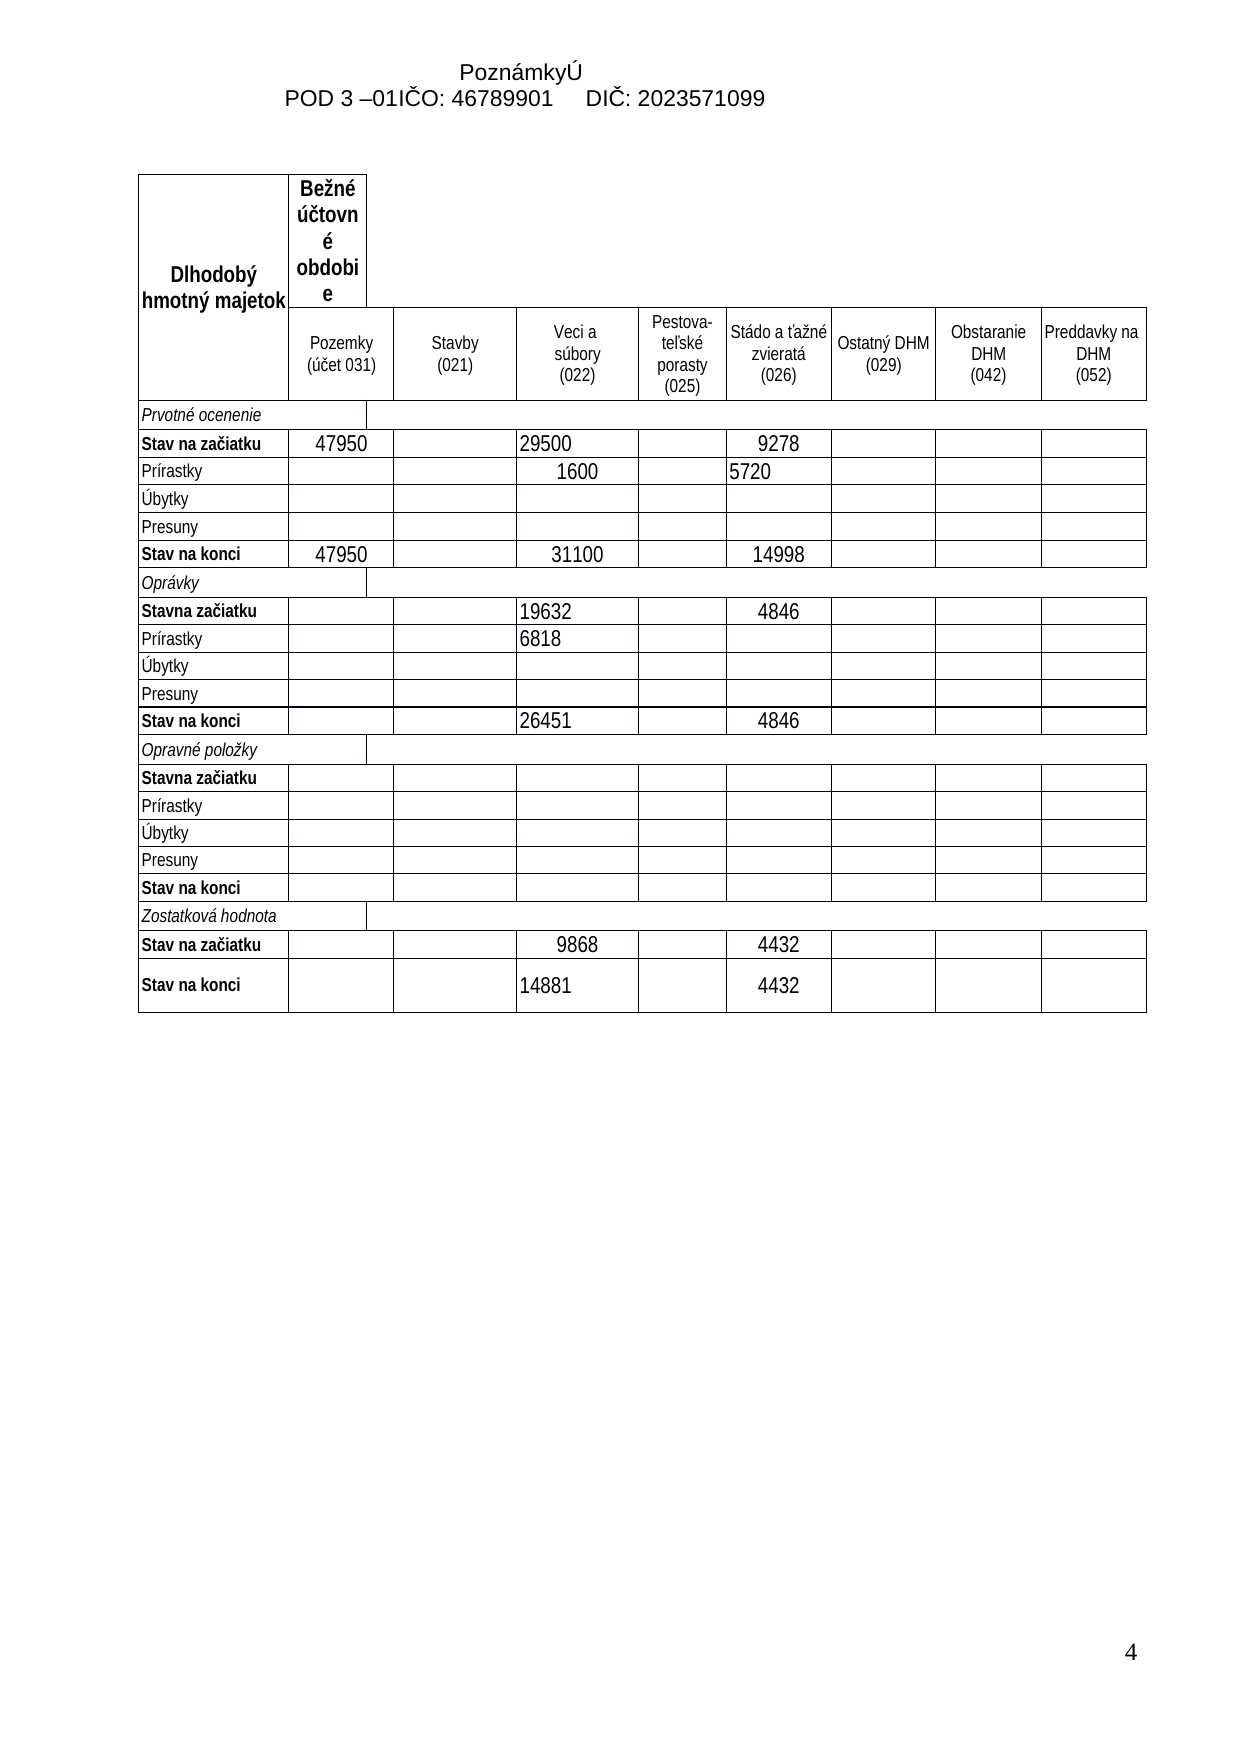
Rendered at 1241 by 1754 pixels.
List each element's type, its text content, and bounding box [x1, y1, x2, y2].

table_cell [727, 847, 831, 873]
table_cell [832, 485, 935, 512]
table_cell [1042, 430, 1146, 457]
table_cell [639, 820, 726, 846]
table_cell [394, 820, 516, 846]
table_cell [639, 959, 726, 1012]
table_cell [367, 902, 1146, 930]
table_cell [394, 485, 516, 512]
table_cell [936, 847, 1041, 873]
table_cell [394, 598, 516, 624]
table_cell [727, 874, 831, 901]
table_cell [1042, 959, 1146, 1012]
table_cell Stavby (021) [394, 308, 516, 399]
table_cell Prírastky [139, 458, 288, 484]
table_cell [394, 792, 516, 818]
table_cell 47950 [289, 541, 393, 567]
table_cell 4846 [727, 598, 831, 624]
table_cell [289, 680, 393, 706]
table_cell Preddavky na DHM (052) [1042, 308, 1146, 399]
table_cell [517, 680, 638, 706]
table_cell [1042, 458, 1146, 484]
table_cell Úbytky [139, 820, 288, 846]
table_cell [639, 708, 726, 734]
table_cell 47950 [289, 430, 393, 457]
table_cell 14881 [517, 959, 638, 1012]
table_cell 4432 [727, 959, 831, 1012]
table_cell [1042, 680, 1146, 706]
table_cell [936, 765, 1041, 791]
table_cell [936, 874, 1041, 901]
table_cell [1042, 598, 1146, 624]
table_cell Prírastky [139, 792, 288, 818]
table_cell [394, 680, 516, 706]
table_cell Veci a súbory (022) [517, 308, 638, 399]
table_cell Pestova-teľské porasty (025) [639, 308, 726, 399]
table_cell [727, 653, 831, 679]
table_cell [936, 820, 1041, 846]
table_cell [394, 513, 516, 540]
table_cell 5720 [727, 458, 831, 484]
table_cell [1042, 931, 1146, 958]
table_cell 6818 [517, 625, 638, 652]
table_cell [832, 513, 935, 540]
table_cell 9278 [727, 430, 831, 457]
table_cell Obstaranie DHM (042) [936, 308, 1041, 399]
table_cell [367, 401, 1146, 429]
table_cell [639, 625, 726, 652]
table_cell [394, 708, 516, 734]
table_cell Stav na konci [139, 874, 288, 901]
table_cell [289, 792, 393, 818]
table_cell [832, 430, 935, 457]
table_cell [832, 680, 935, 706]
table_cell [289, 820, 393, 846]
table_cell [832, 874, 935, 901]
table_cell 4432 [727, 931, 831, 958]
table_cell [832, 792, 935, 818]
table_cell [517, 765, 638, 791]
table_cell [639, 792, 726, 818]
table_cell 31100 [517, 541, 638, 567]
table_cell [1042, 820, 1146, 846]
table_cell [639, 931, 726, 958]
table_cell Stav na konci [139, 708, 288, 734]
table_cell [289, 513, 393, 540]
table_cell [517, 485, 638, 512]
table_cell [639, 430, 726, 457]
table_cell [394, 959, 516, 1012]
table_cell Pozemky (účet 031) [289, 308, 393, 399]
table_cell Prírastky [139, 625, 288, 652]
table_cell [289, 458, 393, 484]
table_cell [936, 680, 1041, 706]
table_cell Zostatková hodnota [139, 902, 366, 930]
table_cell [394, 625, 516, 652]
table_cell [727, 625, 831, 652]
table_cell [727, 513, 831, 540]
table_cell [936, 959, 1041, 1012]
table_cell [289, 625, 393, 652]
table_cell [936, 792, 1041, 818]
table_header Bežné účtovné obdobie [289, 175, 366, 307]
table_cell [517, 874, 638, 901]
table_cell [639, 765, 726, 791]
table_header Dlhodobý hmotný majetok [139, 175, 288, 399]
table_cell Stav na konci [139, 541, 288, 567]
table_cell [289, 931, 393, 958]
table_cell [639, 541, 726, 567]
table_cell [394, 931, 516, 958]
table_cell [1042, 541, 1146, 567]
table_cell Stav na konci [139, 959, 288, 1012]
table_cell [394, 653, 516, 679]
table_cell [936, 931, 1041, 958]
table_cell [367, 735, 1146, 764]
table_cell [832, 541, 935, 567]
table_cell [1042, 708, 1146, 734]
table_cell [832, 653, 935, 679]
table_cell [936, 625, 1041, 652]
table_cell Presuny [139, 680, 288, 706]
table_cell [1042, 513, 1146, 540]
table_cell [832, 847, 935, 873]
table_cell [517, 792, 638, 818]
table_cell [727, 485, 831, 512]
table_cell Úbytky [139, 653, 288, 679]
table_cell [727, 792, 831, 818]
table_cell [832, 765, 935, 791]
table_cell [832, 959, 935, 1012]
table_cell Stav na začiatku [139, 931, 288, 958]
table_cell [1042, 653, 1146, 679]
table_cell [394, 541, 516, 567]
table_cell [936, 598, 1041, 624]
table_cell Presuny [139, 513, 288, 540]
table_cell Ostatný DHM (029) [832, 308, 935, 399]
table_cell 29500 [517, 430, 638, 457]
table_cell [517, 653, 638, 679]
table_cell Stavna začiatku [139, 765, 288, 791]
table_cell 19632 [517, 598, 638, 624]
table_cell [639, 598, 726, 624]
table_cell [367, 568, 1146, 597]
table_cell 26451 [517, 708, 638, 734]
table_cell [1042, 792, 1146, 818]
table_cell [936, 458, 1041, 484]
table_cell [1042, 625, 1146, 652]
table_cell [1042, 765, 1146, 791]
table_cell 1600 [517, 458, 638, 484]
table_cell [1042, 485, 1146, 512]
table_cell Stádo a ťažné zvieratá (026) [727, 308, 831, 399]
table_cell [289, 847, 393, 873]
table_cell [832, 931, 935, 958]
table_cell [727, 765, 831, 791]
table_cell [639, 458, 726, 484]
table_cell [289, 708, 393, 734]
table_cell [639, 485, 726, 512]
table_cell [517, 820, 638, 846]
table_cell [936, 708, 1041, 734]
table_cell Opravné položky [139, 735, 366, 764]
table_cell [289, 598, 393, 624]
table_cell [639, 874, 726, 901]
table_cell [936, 653, 1041, 679]
table_cell [289, 874, 393, 901]
table_cell [289, 765, 393, 791]
table_cell [289, 653, 393, 679]
table_cell [832, 598, 935, 624]
table_cell [832, 458, 935, 484]
table_header [367, 174, 1146, 307]
table_cell [639, 847, 726, 873]
table_cell Úbytky [139, 485, 288, 512]
table_cell [394, 874, 516, 901]
table_cell Oprávky [139, 568, 366, 597]
table_cell [832, 625, 935, 652]
table_cell [727, 820, 831, 846]
table_cell [394, 458, 516, 484]
table_cell Stav na začiatku [139, 430, 288, 457]
table_cell [936, 541, 1041, 567]
table_cell [727, 680, 831, 706]
table_cell 9868 [517, 931, 638, 958]
table_cell 14998 [727, 541, 831, 567]
table_cell [936, 513, 1041, 540]
table_cell [936, 430, 1041, 457]
table_cell [832, 820, 935, 846]
table_cell [639, 513, 726, 540]
table_cell [936, 485, 1041, 512]
table_cell [289, 959, 393, 1012]
table_cell [394, 847, 516, 873]
table_cell Stavna začiatku [139, 598, 288, 624]
table_cell Prvotné ocenenie [139, 401, 366, 429]
table_cell [1042, 847, 1146, 873]
table_cell [289, 485, 393, 512]
table_cell 4846 [727, 708, 831, 734]
table_cell [639, 680, 726, 706]
table_cell [394, 430, 516, 457]
table_cell [1042, 874, 1146, 901]
table_cell [517, 513, 638, 540]
table_cell [517, 847, 638, 873]
table_cell Presuny [139, 847, 288, 873]
table_cell [639, 653, 726, 679]
table_cell [832, 708, 935, 734]
table_cell [394, 765, 516, 791]
